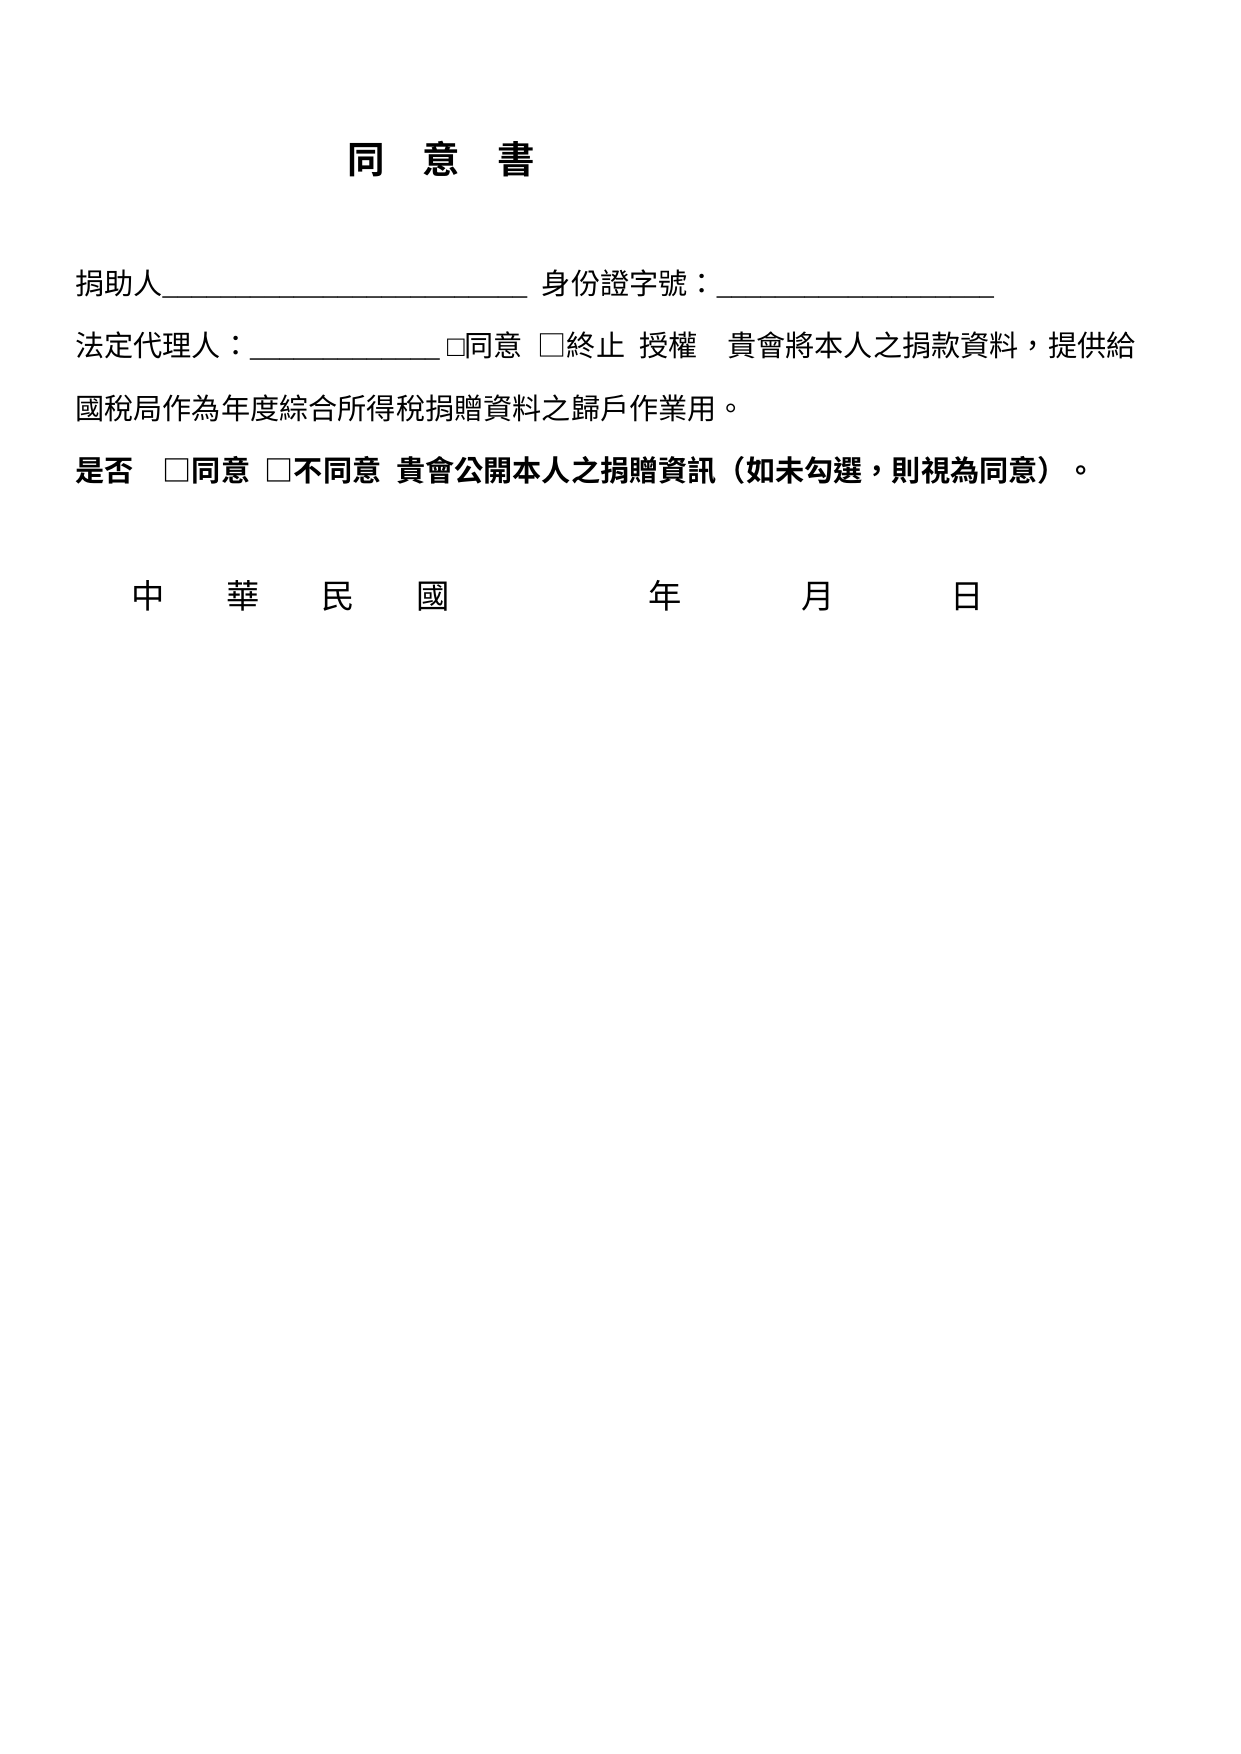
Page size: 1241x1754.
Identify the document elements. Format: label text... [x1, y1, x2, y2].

text 同 意 書 [75, 115, 1144, 177]
text 是否 □同意 □不同意 貴會公開本人之捐贈資訊（如未勾選，則視為同意）。 [75, 427, 1144, 490]
text 法定代理人：_____________ □同意 □終止 授權 貴會將本人之捐款資料，提供給國稅局作為年度綜合所得稅捐贈資料之歸戶作業用。 [75, 302, 1144, 427]
text 捐助人_________________________ 身份證字號：___________________ [75, 240, 1144, 302]
text 中 華 民 國 年 月 日 [75, 552, 1144, 615]
